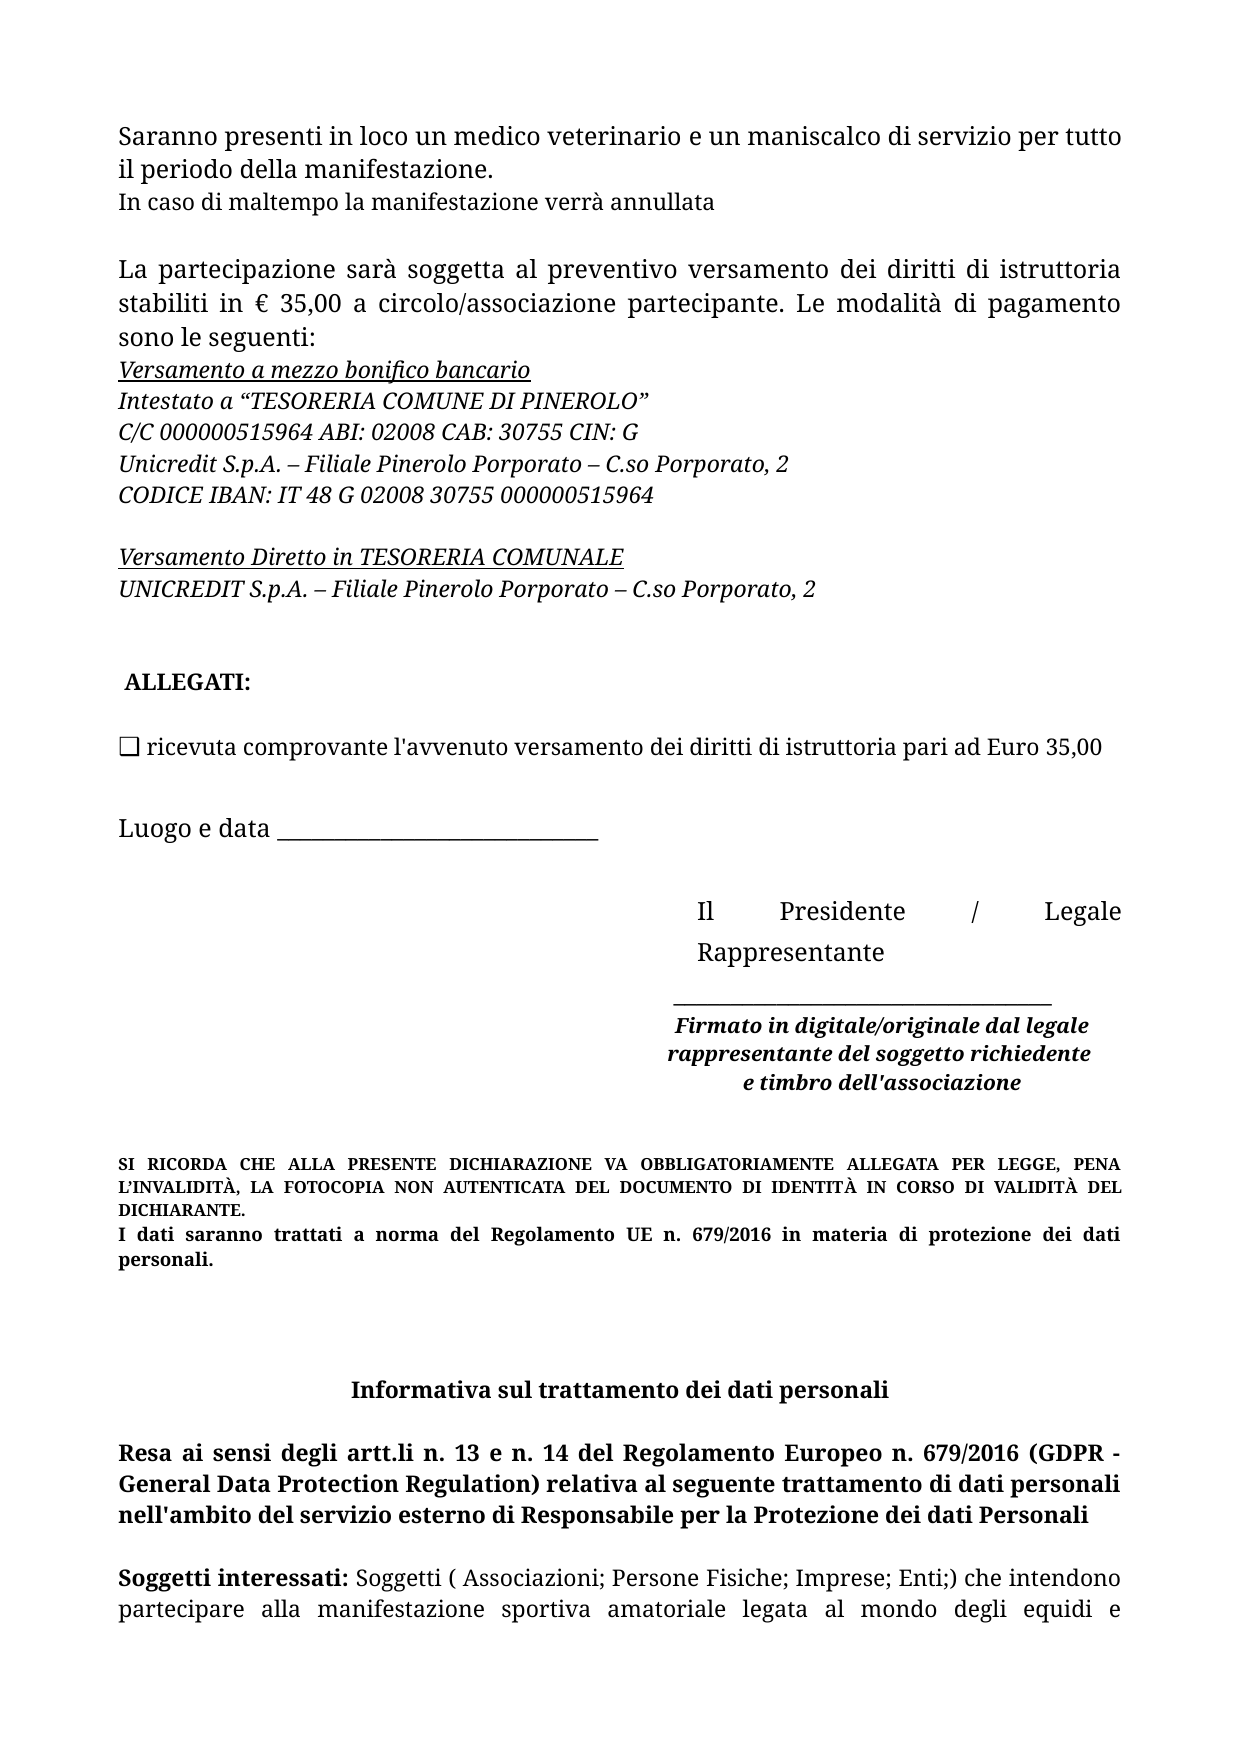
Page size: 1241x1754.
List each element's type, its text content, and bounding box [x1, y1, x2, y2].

text UNICREDIT S.p.A. – Filiale Pinerolo Porporato – C.so Porporato, 2 [118, 572, 1122, 604]
text C/C 000000515964 ABI: 02008 CAB: 30755 CIN: G [118, 416, 1122, 447]
text In caso di maltempo la manifestazione verrà annullata [118, 186, 1122, 217]
text ❑ ricevuta comprovante l'avvenuto versamento dei diritti di istruttoria pari ad Euro 35,00 [118, 697, 1122, 763]
text Saranno presenti in loco un medico veterinario e un maniscalco di servizio per tutto il periodo della manifestazione. [118, 118, 1122, 186]
text I dati saranno trattati a norma del Regolamento UE n. 679/2016 in materia di protezione dei dati personali. [118, 1221, 1122, 1272]
text ALLEGATI: [118, 666, 1122, 697]
text Resa ai sensi degli artt.li n. 13 e n. 14 del Regolamento Europeo n. 679/2016 (GDPR - General Data Protection Regulation) relativa al seguente trattamento di dati personali nell'ambito del servizio esterno di Responsabile per la Protezione dei dati Personali [118, 1437, 1122, 1531]
text Luogo e data ____________________________ [118, 804, 1122, 846]
text Firmato in digitale/originale dal legale rappresentante del soggetto richiedente [644, 1011, 1122, 1068]
text Soggetti interessati: Soggetti ( Associazioni; Persone Fisiche; Imprese; Enti;) che intendono partecipare alla manifestazione sportiva amatoriale legata al mondo degli equidi e [118, 1562, 1122, 1624]
text Versamento a mezzo bonifico bancario [118, 354, 1122, 385]
text La partecipazione sarà soggetta al preventivo versamento dei diritti di istruttoria stabiliti in € 35,00 a circolo/associazione partecipante. Le modalità di pagamento sono le seguenti: [118, 252, 1122, 354]
text Versamento Diretto in TESORERIA COMUNALE [118, 541, 1122, 572]
text e timbro dell'associazione [644, 1068, 1122, 1096]
text Informativa sul trattamento dei dati personali [118, 1374, 1122, 1406]
text _________________________________ [673, 969, 1122, 1011]
text SI RICORDA CHE ALLA PRESENTE DICHIARAZIONE VA OBBLIGATORIAMENTE ALLEGATA PER LEGGE, PENA L’INVALIDITÀ, LA FOTOCOPIA NON AUTENTICATA DEL DOCUMENTO DI IDENTITÀ IN CORSO DI VALIDITÀ DEL DICHIARANTE. [118, 1153, 1122, 1221]
text Il Presidente / Legale Rappresentante [697, 887, 1122, 969]
text Unicredit S.p.A. – Filiale Pinerolo Porporato – C.so Porporato, 2 [118, 447, 1122, 479]
text Intestato a “TESORERIA COMUNE DI PINEROLO” [118, 385, 1122, 416]
text CODICE IBAN: IT 48 G 02008 30755 000000515964 [118, 479, 1122, 510]
